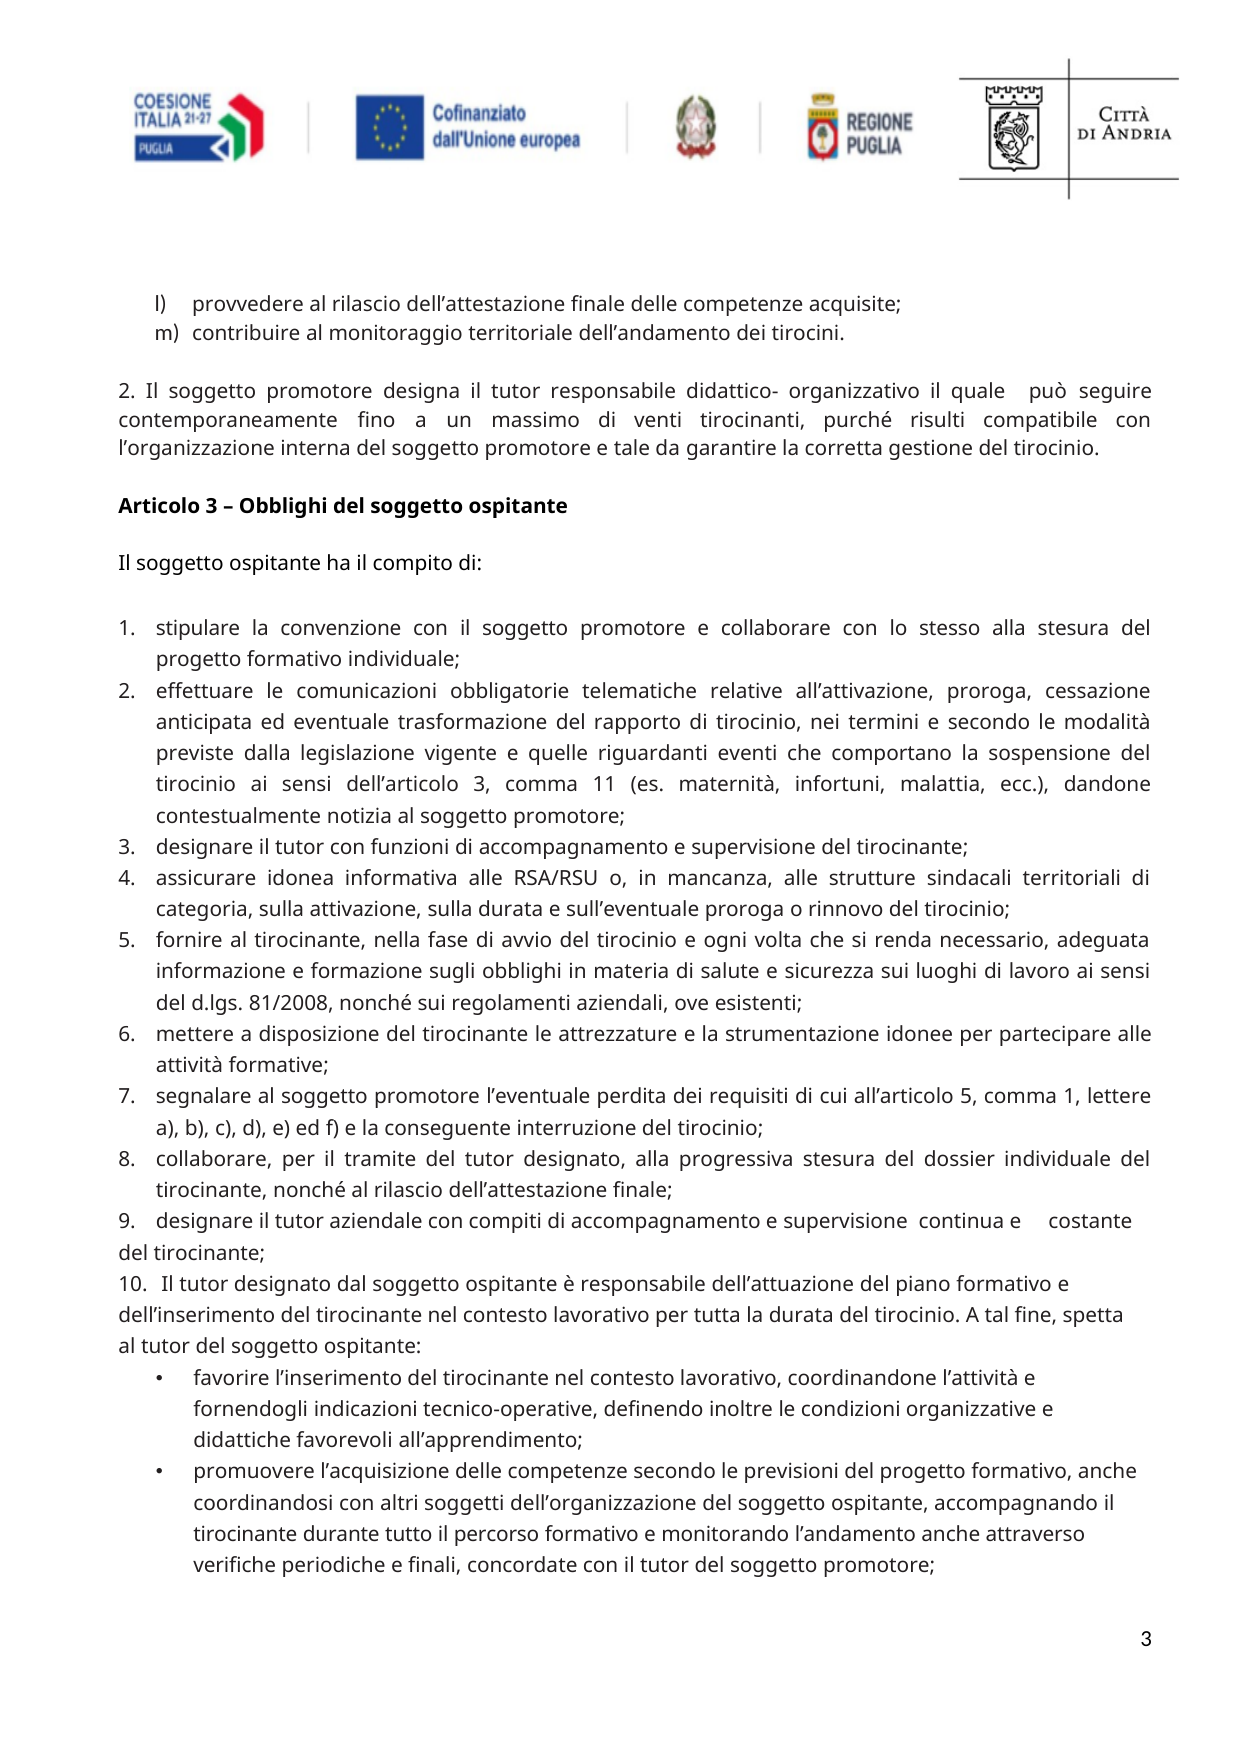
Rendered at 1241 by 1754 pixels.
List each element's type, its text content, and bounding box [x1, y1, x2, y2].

list Il tutor designato dal soggetto ospitante è responsabile dell’attuazione del piano formativo e dell’inserimento del tirocinante nel contesto lavorativo per tutta la durata del tirocinio. A tal fine, spetta al tutor del soggetto ospitante: [118, 1269, 1134, 1360]
list promuovere l’acquisizione delle competenze secondo le previsioni del progetto formativo, anche coordinandosi con altri soggetti dell’organizzazione del soggetto ospitante, accompagnando il tirocinante durante tutto il percorso formativo e monitorando l’andamento anche attraverso verifiche periodiche e finali, concordate con il tutor del soggetto promotore; [156, 1457, 1152, 1579]
list assicurare idonea informativa alle RSA/RSU o, in mancanza, alle strutture sindacali territoriali di categoria, sulla attivazione, sulla durata e sull’eventuale proroga o rinnovo del tirocinio; [118, 863, 1152, 922]
text Articolo 3 – Obblighi del soggetto ospitante [118, 492, 1137, 520]
list provvedere al rilascio dell’attestazione finale delle competenze acquisite; [154, 289, 1152, 317]
list stipulare la convenzione con il soggetto promotore e collaborare con lo stesso alla stesura del progetto formativo individuale; [118, 613, 1152, 673]
list collaborare, per il tramite del tutor designato, alla progressiva stesura del dossier individuale del tirocinante, nonché al rilascio dell’attestazione finale; [118, 1144, 1152, 1204]
list effettuare le comunicazioni obbligatorie telematiche relative all’attivazione, proroga, cessazione anticipata ed eventuale trasformazione del rapporto di tirocinio, nei termini e secondo le modalità previste dalla legislazione vigente e quelle riguardanti eventi che comportano la sospensione del tirocinio ai sensi dell’articolo 3, comma 11 (es. maternità, infortuni, malattia, ecc.), dandone contestualmente notizia al soggetto promotore; [118, 676, 1152, 829]
picture [118, 73, 934, 177]
list designare il tutor con funzioni di accompagnamento e supervisione del tirocinante; [118, 832, 1152, 860]
picture [957, 55, 1180, 201]
list segnalare al soggetto promotore l’eventuale perdita dei requisiti di cui all’articolo 5, comma 1, lettere a), b), c), d), e) ed f) e la conseguente interruzione del tirocinio; [118, 1082, 1152, 1141]
list favorire l’inserimento del tirocinante nel contesto lavorativo, coordinandone l’attività e fornendogli indicazioni tecnico-operative, definendo inoltre le condizioni organizzative e didattiche favorevoli all’apprendimento; [156, 1363, 1152, 1454]
list contribuire al monitoraggio territoriale dell’andamento dei tirocini. [154, 318, 1152, 347]
text Il soggetto ospitante ha il compito di: [118, 548, 1137, 577]
list mettere a disposizione del tirocinante le attrezzature e la strumentazione idonee per partecipare alle attività formative; [118, 1019, 1152, 1079]
list 2. Il soggetto promotore designa il tutor responsabile didattico- organizzativo il quale può seguire contemporaneamente fino a un massimo di venti tirocinanti, purché risulti compatibile con l’organizzazione interna del soggetto promotore e tale da garantire la corretta gestione del tirocinio. [118, 376, 1152, 462]
list designare il tutor aziendale con compiti di accompagnamento e supervisione continua e costante del tirocinante; [118, 1207, 1134, 1266]
list fornire al tirocinante, nella fase di avvio del tirocinio e ogni volta che si renda necessario, adeguata informazione e formazione sugli obblighi in materia di salute e sicurezza sui luoghi di lavoro ai sensi del d.lgs. 81/2008, nonché sui regolamenti aziendali, ove esistenti; [118, 925, 1152, 1016]
